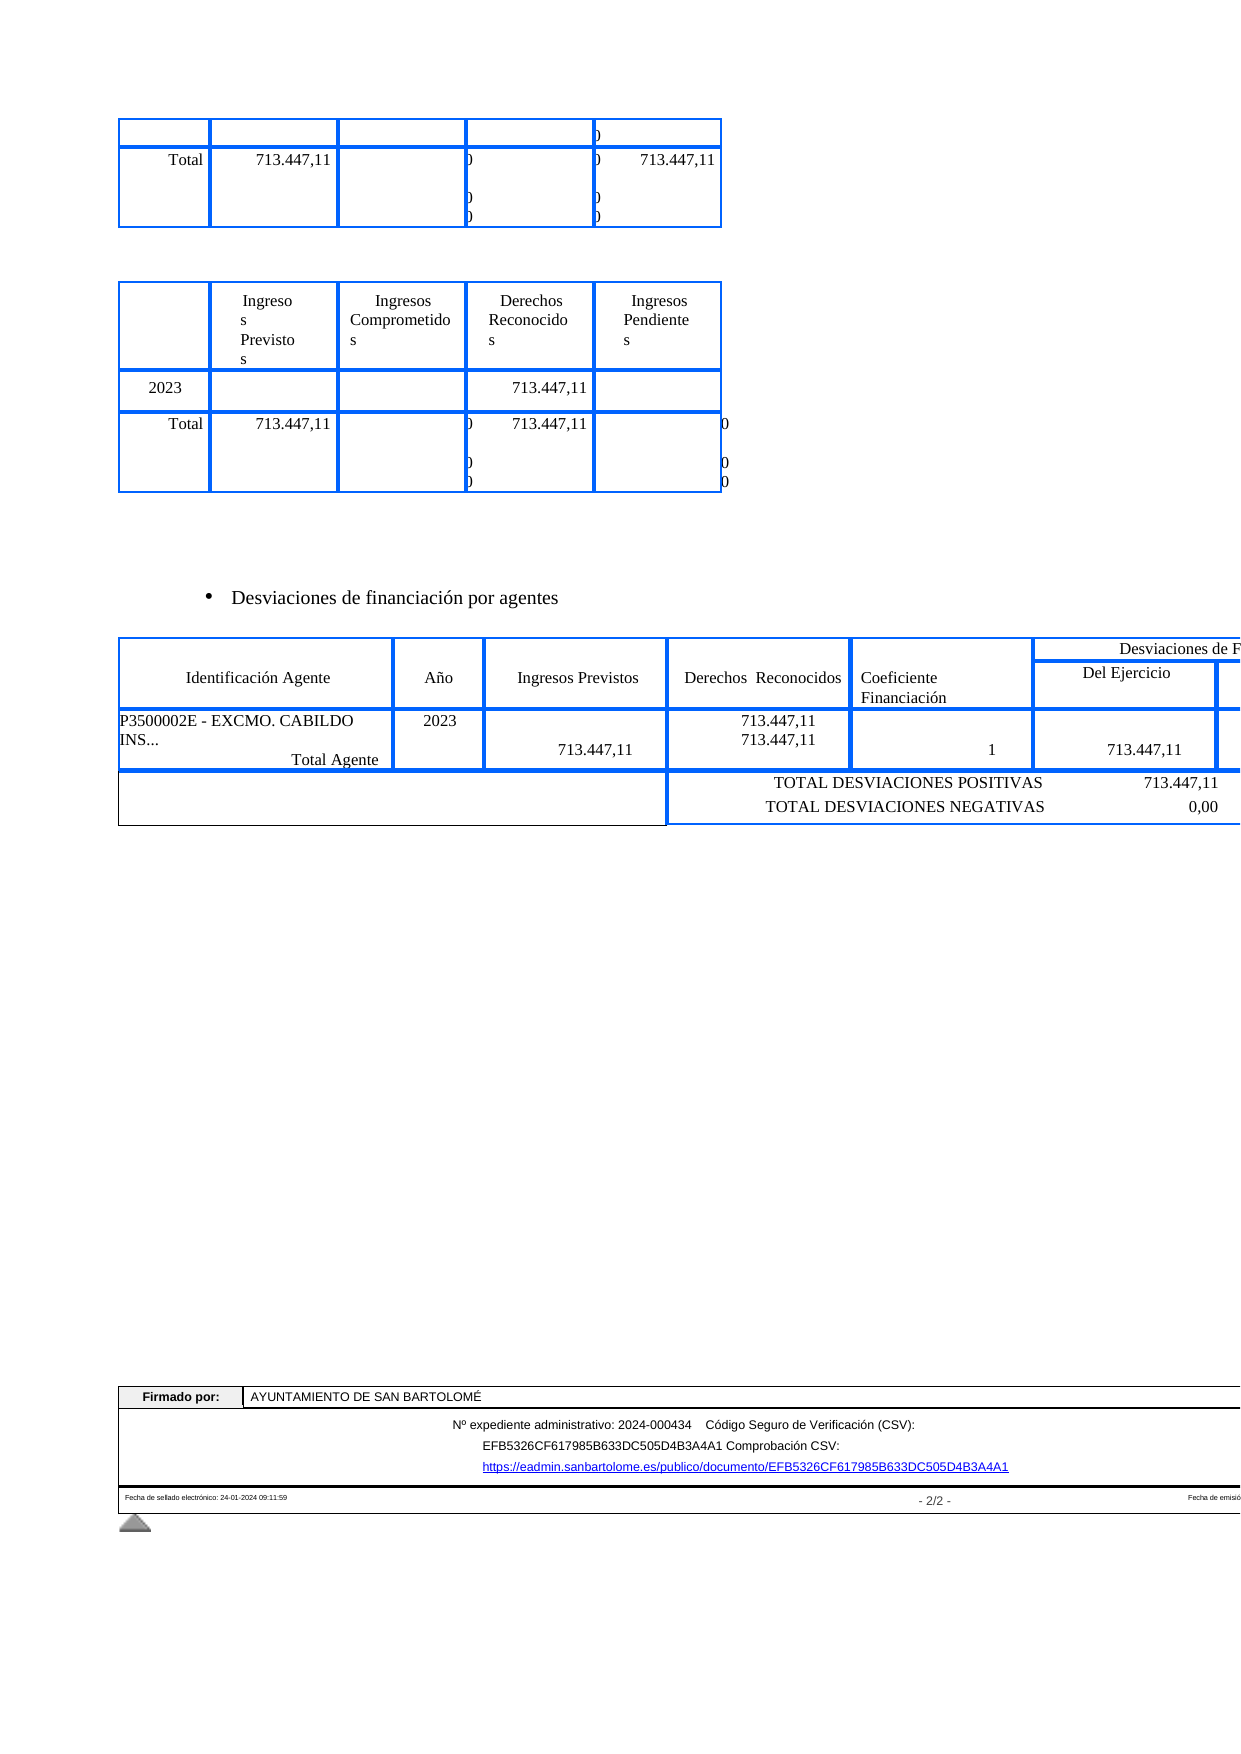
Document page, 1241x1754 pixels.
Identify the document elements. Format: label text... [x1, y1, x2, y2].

table_cell 0,00 [468, 149, 592, 226]
table_cell [120, 120, 208, 145]
table_cell [340, 372, 464, 410]
table_cell Fecha de sellado electrónico: 24-01-2024 09:11:59 - 2/2 - Fecha de emisión de esta copia: 24-01-2024 09:12:01 [119, 1488, 1240, 1513]
table_cell Total [120, 149, 208, 226]
table_cell Del Ejercicio [1035, 663, 1214, 707]
table_cell 0,00 [468, 120, 592, 145]
table_header Ingresos Previstos [486, 639, 665, 707]
table_cell Nº expediente administrativo: 2024-000434 Código Seguro de Verificación (CSV): EFB5326CF617985B633DC505D4B3A4A1 Comprobación CSV: https://eadmin.sanbartolome.es/publico/documento/EFB5326CF617985B633DC505D4B3A4A1 [119, 1409, 1240, 1485]
table_cell Total [120, 414, 208, 491]
table_header Año [395, 639, 482, 707]
table_header Identificación Agente [120, 639, 391, 707]
table_cell 1 [853, 711, 1031, 768]
table_cell Acumuladas [1219, 663, 1240, 707]
table_cell 713.447,11 [1219, 711, 1240, 768]
table_cell 2023 [395, 711, 482, 768]
table_cell 713.447,11 [468, 372, 592, 410]
table_cell 713.447,11 [486, 711, 665, 768]
table_cell [212, 120, 336, 145]
table_header Coeficiente Financiación [853, 639, 1031, 707]
table_cell 713.447,11 [212, 149, 336, 226]
list Desviaciones de financiación por agentes [205, 586, 1122, 609]
table_cell 713.447,11 [596, 149, 720, 226]
table_header Ingresos Previstos [212, 283, 336, 368]
table_header Derechos Reconocidos [468, 283, 592, 368]
table_cell 713.447,11 [212, 414, 336, 491]
table_cell 0,00 [596, 414, 720, 491]
table_header Derechos Reconocidos [669, 639, 848, 707]
table_cell 2023 [120, 372, 208, 410]
table_cell 0,00 [340, 149, 464, 226]
table_cell [212, 372, 336, 410]
table_cell 713.447,11 [468, 414, 592, 491]
table_header Año [120, 283, 208, 368]
table_header AYUNTAMIENTO DE SAN BARTOLOMÉ [244, 1387, 1240, 1407]
table_header Ingresos Comprometidos [340, 283, 464, 368]
table_cell 713.447,11 713.447,11 [669, 711, 848, 768]
table_cell [596, 372, 720, 410]
table_cell 0,00 [340, 414, 464, 491]
table_cell [119, 773, 665, 825]
table_cell TOTAL DESVIACIONES POSITIVAS 713.447,11 713.447,11 TOTAL DESVIACIONES NEGATIVAS 0,00 0,00 [669, 773, 1240, 823]
table_cell 713.447,11 [1035, 711, 1214, 768]
table_cell [340, 120, 464, 145]
table_cell [596, 120, 720, 145]
table_header Ingresos Pendientes [596, 283, 720, 368]
table_cell P3500002E - EXCMO. CABILDO INS... Total Agente [120, 711, 391, 768]
table_header Firmado por: [119, 1387, 242, 1405]
table_header Desviaciones de Financiación [1035, 639, 1240, 659]
